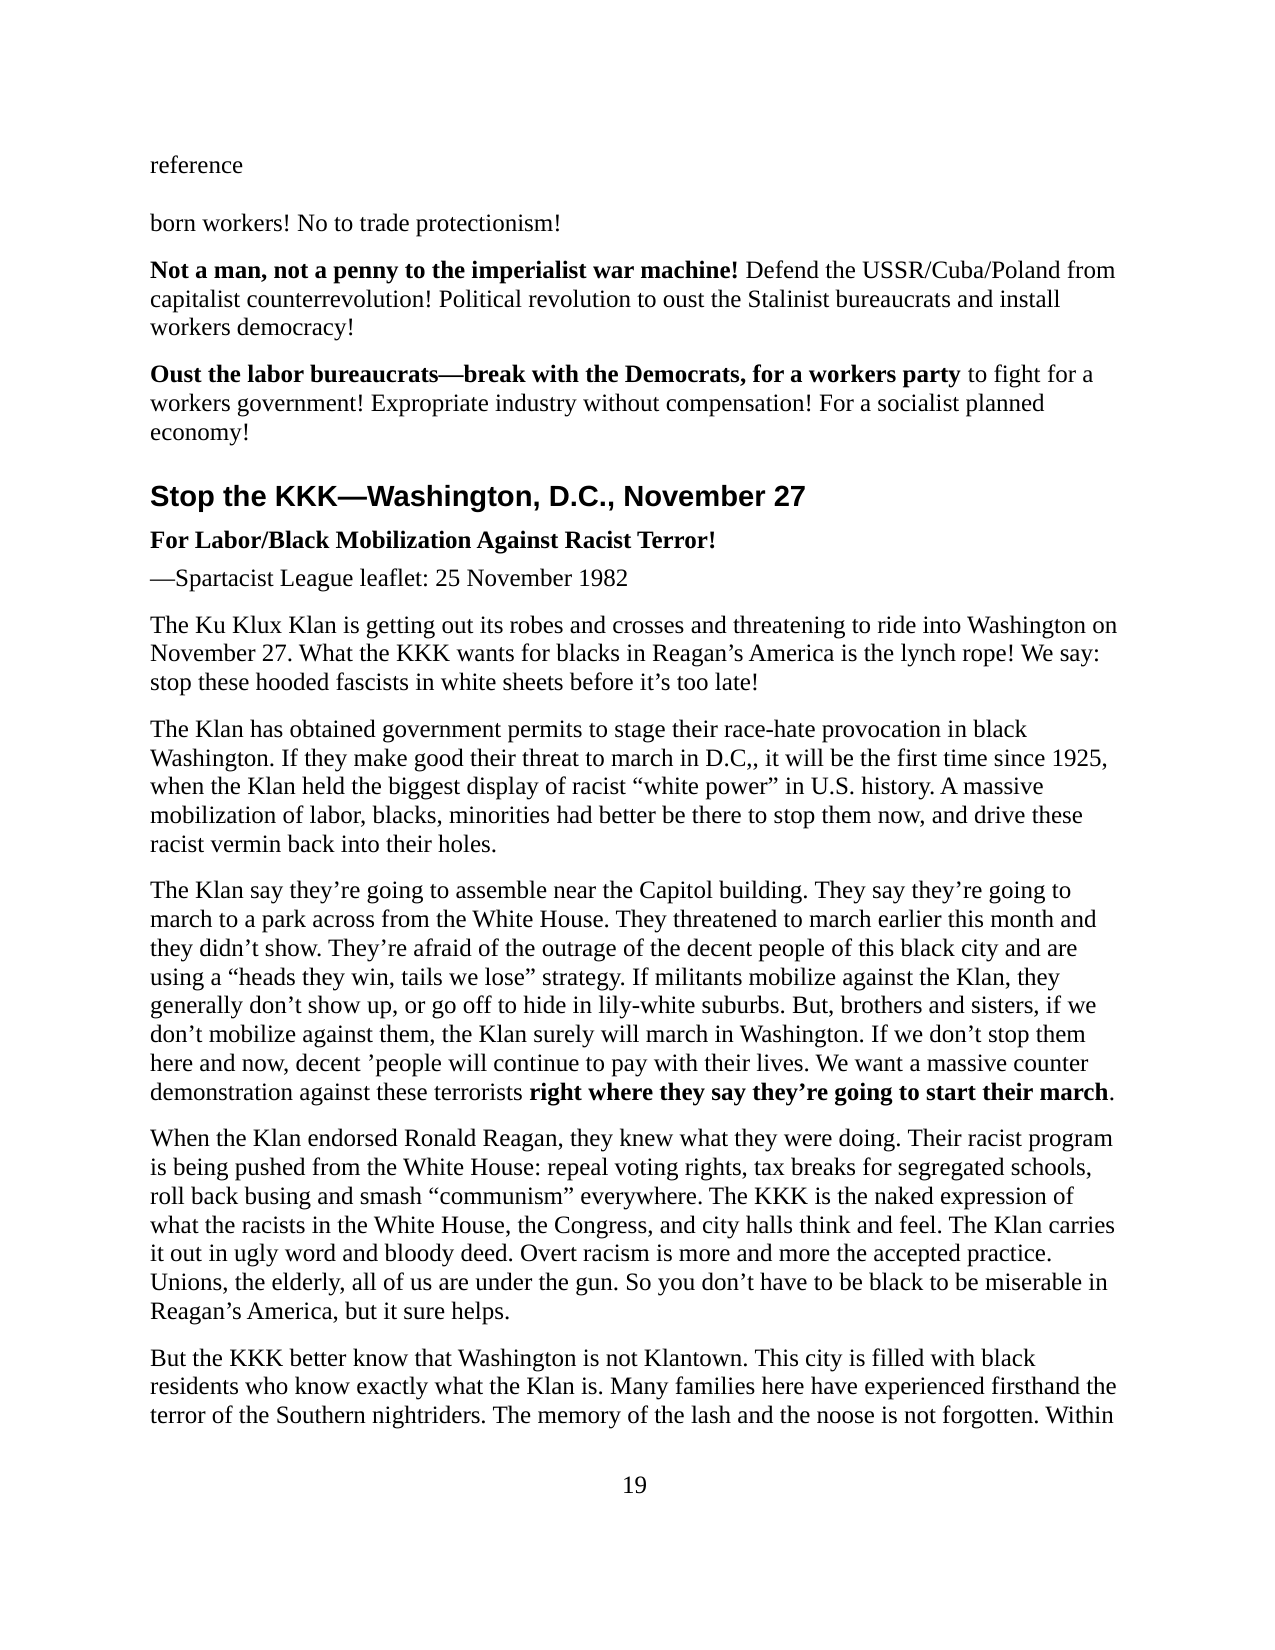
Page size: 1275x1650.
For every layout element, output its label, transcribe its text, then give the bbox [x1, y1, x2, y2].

text Not a man, not a penny to the imperialist war machine! Defend the USSR/Cuba/Poland from capitalist counterrevolution! Political revolution to oust the Stalinist bureaucrats and install workers democracy! [150, 255, 1125, 341]
text born workers! No to trade protectionism! [150, 208, 1125, 237]
text When the Klan endorsed Ronald Reagan, they knew what they were doing. Their racist program is being pushed from the White House: repeal voting rights, tax breaks for segregated schools, roll back busing and smash “communism” everywhere. The KKK is the naked expression of what the racists in the White House, the Congress, and city halls think and feel. The Klan carries it out in ugly word and bloody deed. Overt racism is more and more the accepted practice. Unions, the elderly, all of us are under the gun. So you don’t have to be black to be miserable in Reagan’s America, but it sure helps. [150, 1123, 1125, 1325]
text For Labor/Black Mobilization Against Racist Terror! [150, 525, 1125, 554]
text Oust the labor bureaucrats—break with the Democrats, for a workers party to fight for a workers government! Expropriate industry without compensation! For a socialist planned economy! [150, 359, 1125, 445]
text The Klan has obtained government permits to stage their race-hate provocation in black Washington. If they make good their threat to march in D.C,, it will be the first time since 1925, when the Klan held the biggest display of racist “white power” in U.S. history. A massive mobilization of labor, blacks, minorities had better be there to stop them now, and drive these racist vermin back into their holes. [150, 714, 1125, 858]
text The Ku Klux Klan is getting out its robes and crosses and threatening to ride into Washington on November 27. What the KKK wants for blacks in Reagan’s America is the lynch rope! We say: stop these hooded fascists in white sheets before it’s too late! [150, 610, 1125, 696]
text But the KKK better know that Washington is not Klantown. This city is filled with black residents who know exactly what the Klan is. Many families here have experienced firsthand the terror of the Southern nightriders. The memory of the lash and the noose is not forgotten. Within [150, 1343, 1125, 1429]
text —Spartacist League leaflet: 25 November 1982 [150, 563, 1125, 592]
text The Klan say they’re going to assemble near the Capitol building. They say they’re going to march to a park across from the White House. They threatened to march earlier this month and they didn’t show. They’re afraid of the outrage of the decent people of this black city and are using a “heads they win, tails we lose” strategy. If militants mobilize against the Klan, they generally don’t show up, or go off to hide in lily-white suburbs. But, brothers and sisters, if we don’t mobilize against them, the Klan surely will march in Washington. If we don’t stop them here and now, decent ’people will continue to pay with their lives. We want a massive counter demonstration against these terrorists right where they say they’re going to start their march. [150, 876, 1125, 1106]
subtitle Stop the KKK—Washington, D.C., November 27 [150, 479, 1125, 513]
